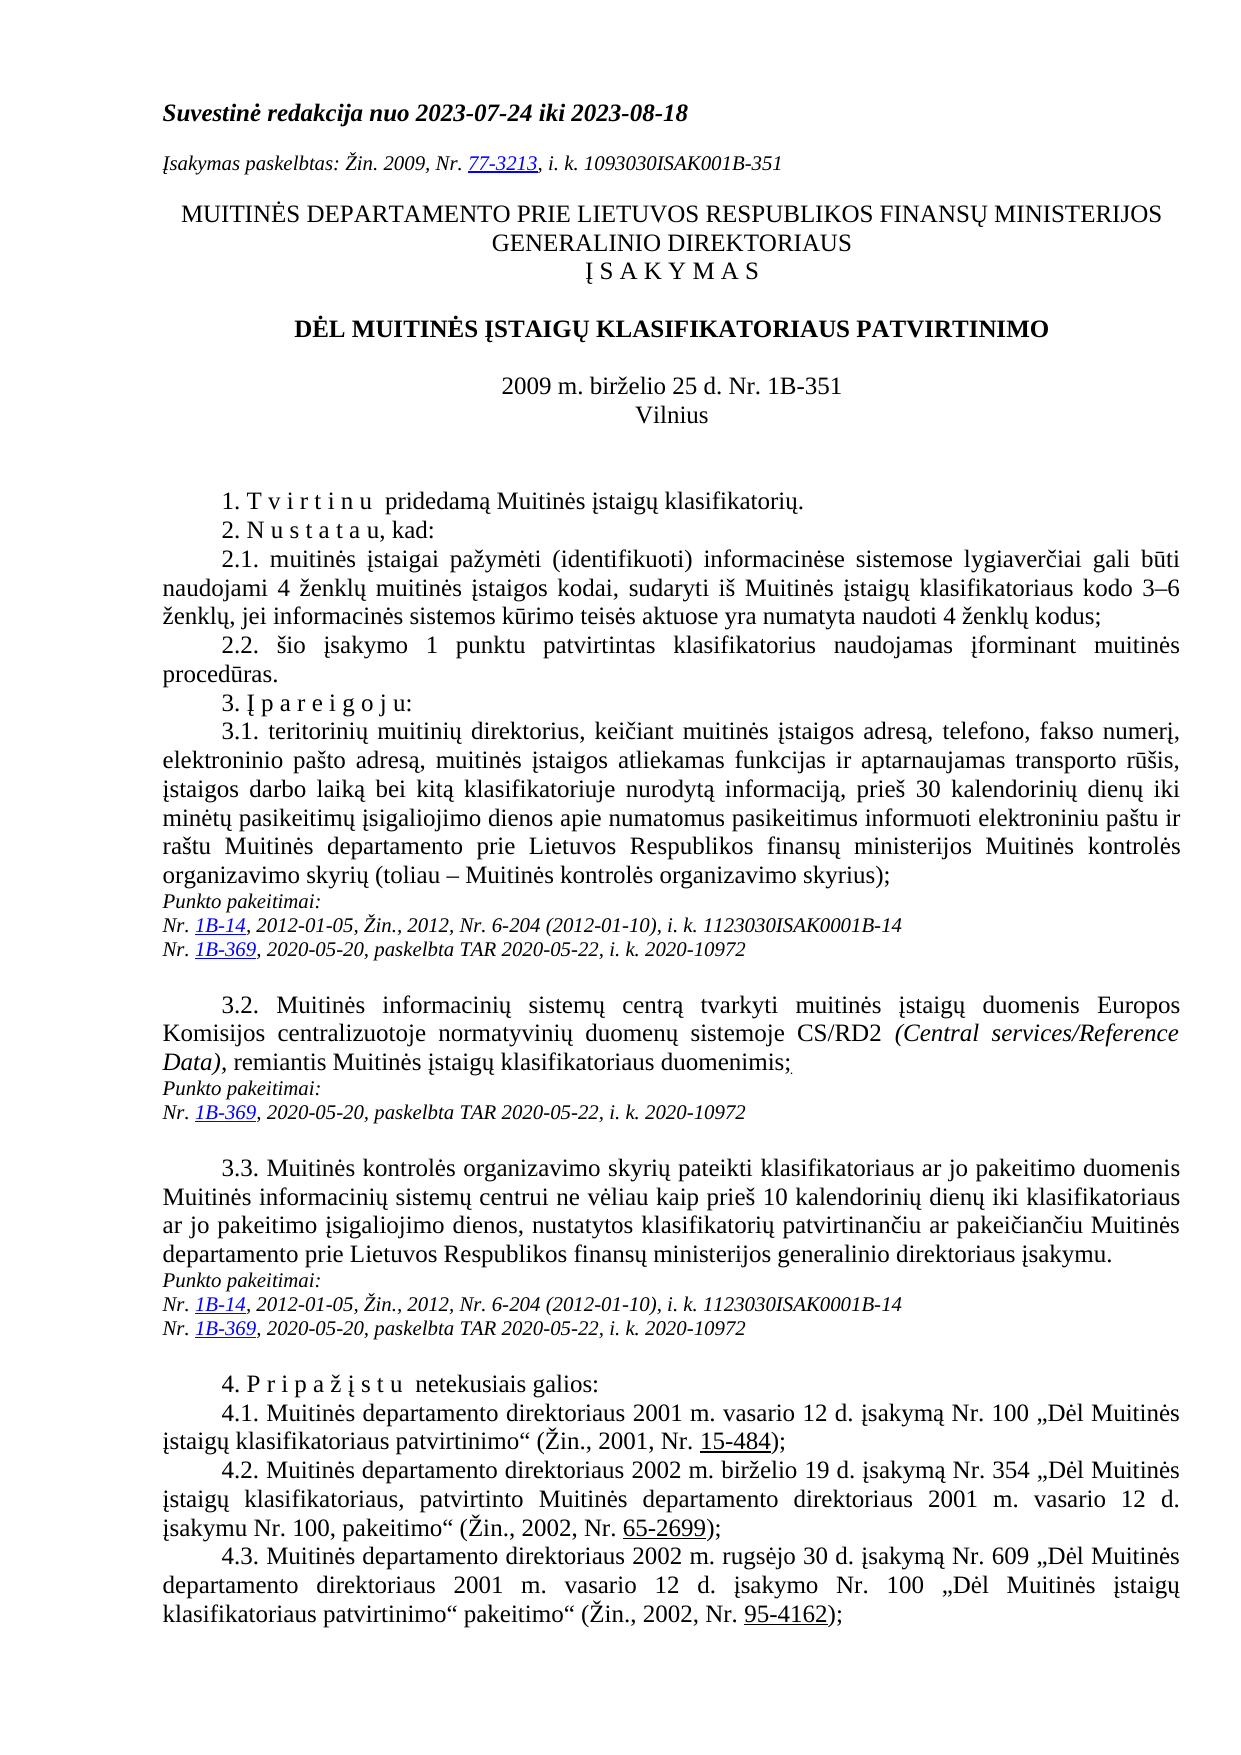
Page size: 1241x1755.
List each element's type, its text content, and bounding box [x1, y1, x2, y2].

text 3.2. Muitinės informacinių sistemų centrą tvarkyti muitinės įstaigų duomenis Europos Komisijos centralizuotoje normatyvinių duomenų sistemoje CS/RD2 (Central services/Reference Data), remiantis Muitinės įstaigų klasifikatoriaus duomenimis;ׅ [162, 990, 1181, 1076]
text Vilnius [162, 400, 1181, 429]
text 3.3. Muitinės kontrolės organizavimo skyrių pateikti klasifikatoriaus ar jo pakeitimo duomenis Muitinės informacinių sistemų centrui ne vėliau kaip prieš 10 kalendorinių dienų iki klasifikatoriaus ar jo pakeitimo įsigaliojimo dienos, nustatytos klasifikatorių patvirtinančiu ar pakeičiančiu Muitinės departamento prie Lietuvos Respublikos finansų ministerijos generalinio direktoriaus įsakymu. [162, 1153, 1181, 1268]
text 4. Pripažįstu netekusiais galios: [162, 1369, 1181, 1398]
text ĮSAKYMAS [162, 256, 1181, 285]
text 3. Įpareigoju: [162, 688, 1181, 716]
text Nr. 1B-369, 2020-05-20, paskelbta TAR 2020-05-22, i. k. 2020-10972 [162, 1316, 1181, 1340]
text 2. Nustatau, kad: [162, 515, 1181, 544]
text Nr. 1B-369, 2020-05-20, paskelbta TAR 2020-05-22, i. k. 2020-10972 [162, 937, 1181, 961]
text Punkto pakeitimai: [162, 1268, 1181, 1292]
text 3.1. teritorinių muitinių direktorius, keičiant muitinės įstaigos adresą, telefono, fakso numerį, elektroninio pašto adresą, muitinės įstaigos atliekamas funkcijas ir aptarnaujamas transporto rūšis, įstaigos darbo laiką bei kitą klasifikatoriuje nurodytą informaciją, prieš 30 kalendorinių dienų iki minėtų pasikeitimų įsigaliojimo dienos apie numatomus pasikeitimus informuoti elektroniniu paštu ir raštu Muitinės departamento prie Lietuvos Respublikos finansų ministerijos Muitinės kontrolės organizavimo skyrių (toliau – Muitinės kontrolės organizavimo skyrius); [162, 716, 1181, 889]
text Punkto pakeitimai: [162, 889, 1181, 913]
text Nr. 1B-369, 2020-05-20, paskelbta TAR 2020-05-22, i. k. 2020-10972 [162, 1100, 1181, 1124]
text Punkto pakeitimai: [162, 1076, 1181, 1100]
text 4.3. Muitinės departamento direktoriaus 2002 m. rugsėjo 30 d. įsakymą Nr. 609 „Dėl Muitinės departamento direktoriaus 2001 m. vasario 12 d. įsakymo Nr. 100 „Dėl Muitinės įstaigų klasifikatoriaus patvirtinimo“ pakeitimo“ (Žin., 2002, Nr. 95-4162); [162, 1541, 1181, 1628]
text 1. Tvirtinu pridedamą Muitinės įstaigų klasifikatorių. [162, 486, 1181, 515]
text 4.2. Muitinės departamento direktoriaus 2002 m. birželio 19 d. įsakymą Nr. 354 „Dėl Muitinės įstaigų klasifikatoriaus, patvirtinto Muitinės departamento direktoriaus 2001 m. vasario 12 d. įsakymu Nr. 100, pakeitimo“ (Žin., 2002, Nr. 65-2699); [162, 1455, 1181, 1541]
text Nr. 1B-14, 2012-01-05, Žin., 2012, Nr. 6-204 (2012-01-10), i. k. 1123030ISAK0001B-14 [162, 913, 1181, 937]
text 2.2. šio įsakymo 1 punktu patvirtintas klasifikatorius naudojamas įforminant muitinės procedūras. [162, 630, 1181, 688]
text Įsakymas paskelbtas: Žin. 2009, Nr. 77-3213, i. k. 1093030ISAK001B-351 [162, 151, 1181, 175]
text 2009 m. birželio 25 d. Nr. 1B-351 [162, 371, 1181, 400]
text 2.1. muitinės įstaigai pažymėti (identifikuoti) informacinėse sistemose lygiaverčiai gali būti naudojami 4 ženklų muitinės įstaigos kodai, sudaryti iš Muitinės įstaigų klasifikatoriaus kodo 3–6 ženklų, jei informacinės sistemos kūrimo teisės aktuose yra numatyta naudoti 4 ženklų kodus; [162, 544, 1181, 630]
text Suvestinė redakcija nuo 2023-07-24 iki 2023-08-18 [162, 98, 1181, 127]
text MUITINĖS DEPARTAMENTO PRIE LIETUVOS RESPUBLIKOS FINANSŲ MINISTERIJOS GENERALINIO DIREKTORIAUS [162, 199, 1181, 256]
text 4.1. Muitinės departamento direktoriaus 2001 m. vasario 12 d. įsakymą Nr. 100 „Dėl Muitinės įstaigų klasifikatoriaus patvirtinimo“ (Žin., 2001, Nr. 15-484); [162, 1398, 1181, 1455]
text DĖL MUITINĖS ĮSTAIGŲ KLASIFIKATORIAUS PATVIRTINIMO [162, 314, 1181, 343]
text Nr. 1B-14, 2012-01-05, Žin., 2012, Nr. 6-204 (2012-01-10), i. k. 1123030ISAK0001B-14 [162, 1292, 1181, 1316]
